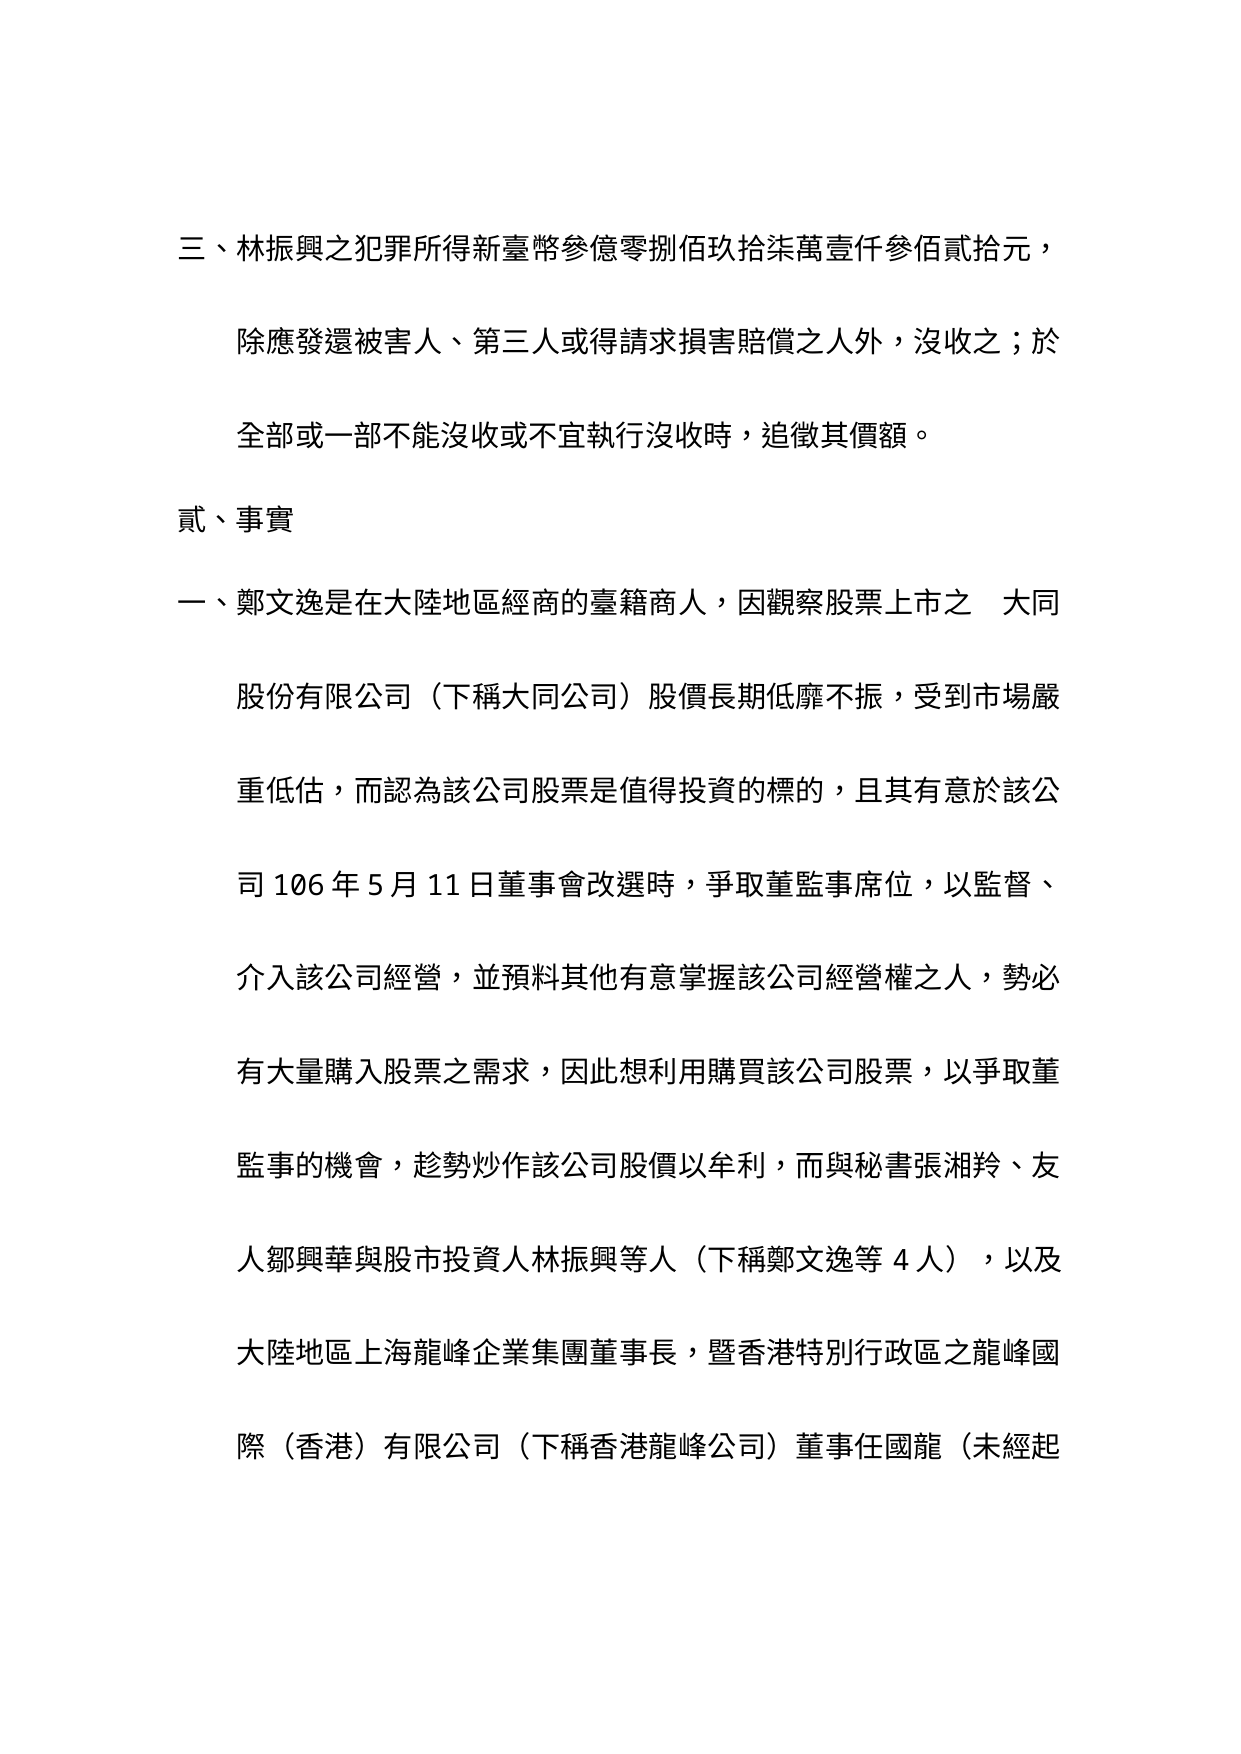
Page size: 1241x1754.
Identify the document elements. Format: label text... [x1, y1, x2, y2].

text 貳、事實 [177, 476, 1063, 538]
text 三、林振興之犯罪所得新臺幣參億零捌佰玖拾柒萬壹仟參佰貳拾元，除應發還被害人、第三人或得請求損害賠償之人外，沒收之；於全部或一部不能沒收或不宜執行沒收時，追徵其價額。 [177, 205, 1063, 455]
text 一、鄭文逸是在大陸地區經商的臺籍商人，因觀察股票上市之 大同股份有限公司（下稱大同公司）股價長期低靡不振，受到市場嚴重低估，而認為該公司股票是值得投資的標的，且其有意於該公司106年5月11日董事會改選時，爭取董監事席位，以監督、介入該公司經營，並預料其他有意掌握該公司經營權之人，勢必有大量購入股票之需求，因此想利用購買該公司股票，以爭取董監事的機會，趁勢炒作該公司股價以牟利，而與秘書張湘羚、友人鄒興華與股市投資人林振興等人（下稱鄭文逸等4人），以及大陸地區上海龍峰企業集團董事長，暨香港特別行政區之龍峰國際（香港）有限公司（下稱香港龍峰公司）董事任國龍（未經起訴）共同意圖抬高大同公司股票交易價格，造成該公司股票在集中交易市場交易活絡表象而相對成交，基於操縱大同公司股價之單一犯意聯絡，自105年9月1日起至106年3月6日止（下稱本案期間），由鄭文逸利用其本身、親友與張湘羚之證券帳戶，以及透過張湘羚、不知情之張莒華以丙種墊款方式借得之資金與證券帳戶，並由鄒興華、林振興等人利用其等所掌控的證券帳戶，及任國龍使用其所掌控之境外證券帳戶共同下單買賣大同公司股票，而鄭文逸為再增加爭取大同公司董、監事席次之機會，又於105年底、106年2月間，投資設立欣同投資顧問有限公司（原名：親中投資顧問有限公司，下稱欣同公司）、新大同投資顧問有限公司（下稱新大同公司），並以該等公司所有之證券帳戶，委由張湘羚下單買進大同公司股票。 [177, 559, 1063, 1466]
